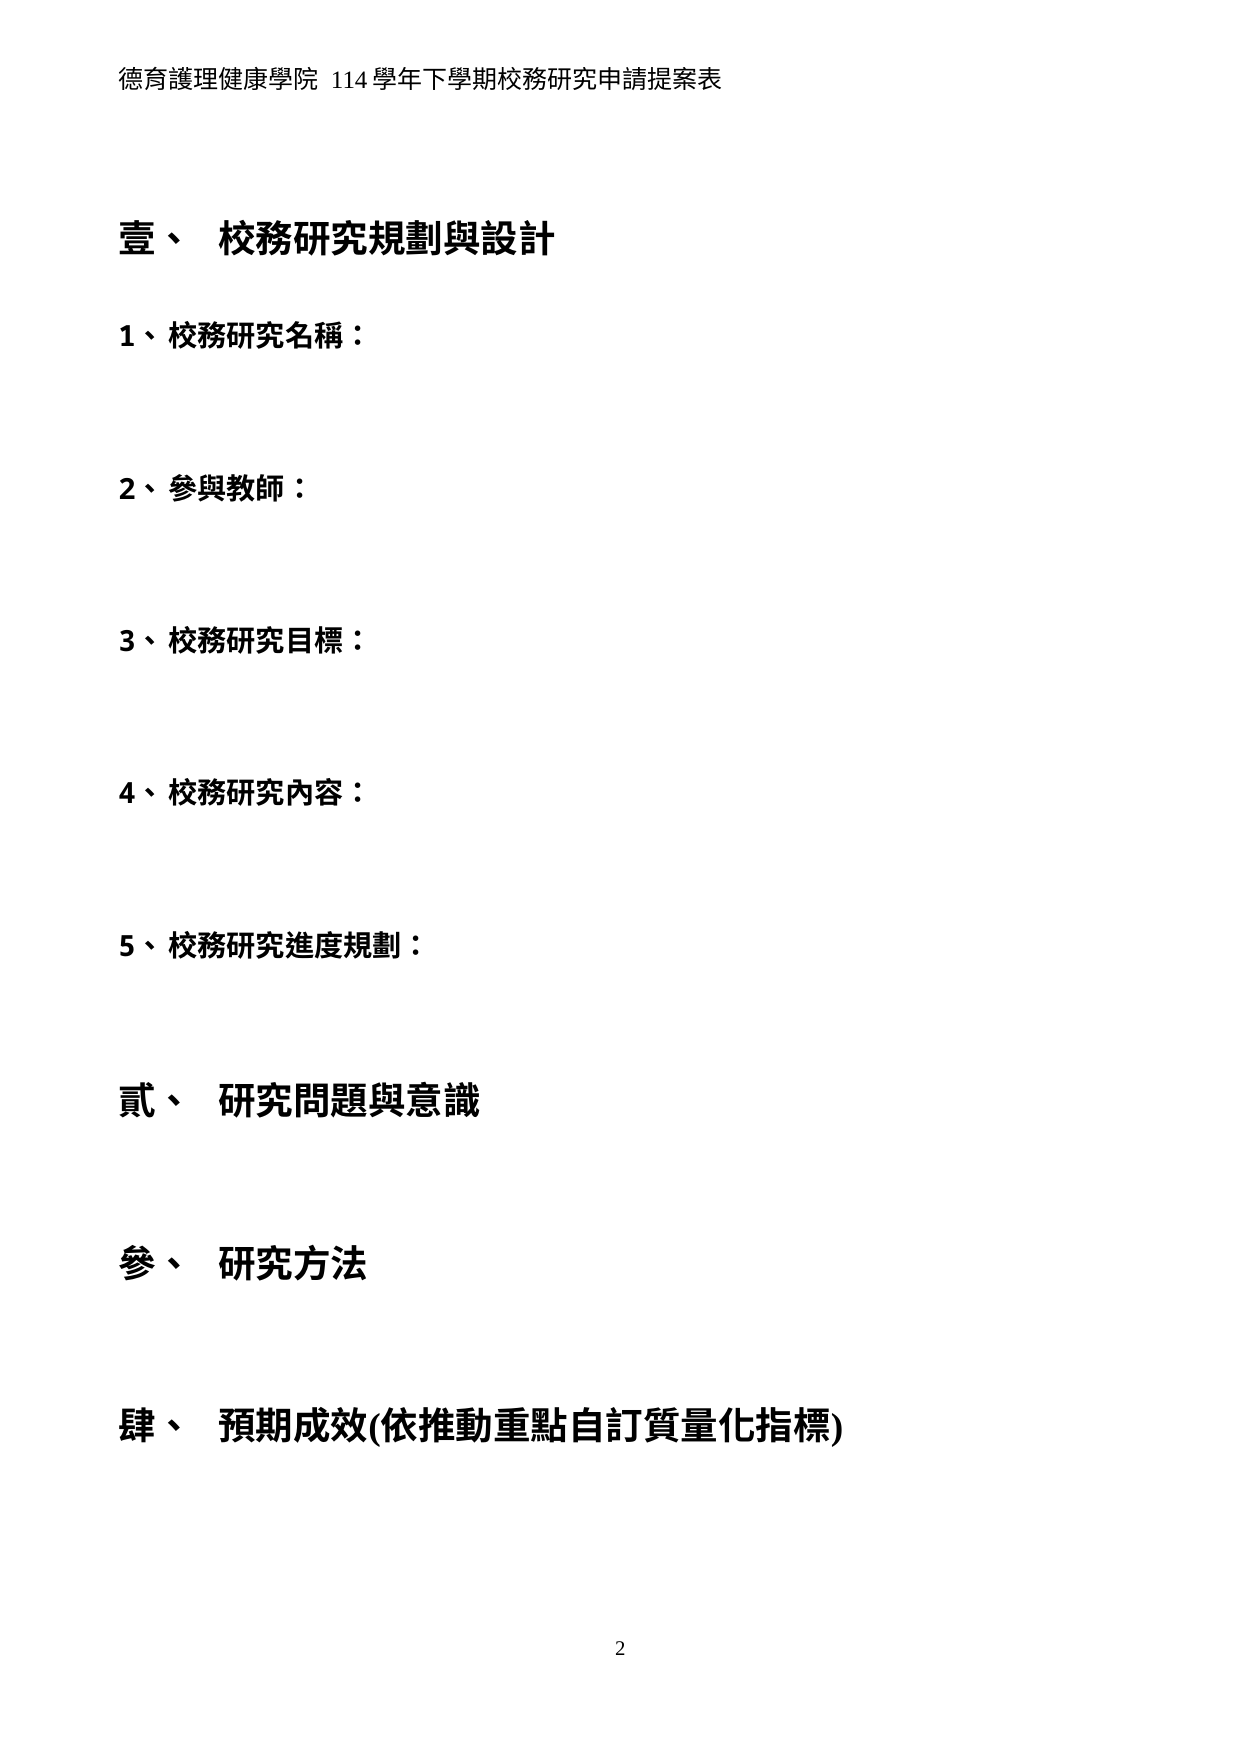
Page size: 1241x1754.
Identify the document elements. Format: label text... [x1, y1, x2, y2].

subtitle 研究方法 [118, 1219, 1122, 1282]
subtitle 校務研究進度規劃： [118, 902, 1122, 964]
subtitle 校務研究目標： [118, 597, 1122, 660]
subtitle 校務研究內容： [118, 750, 1122, 812]
subtitle 參與教師： [118, 445, 1122, 507]
subtitle 研究問題與意識 [118, 1057, 1122, 1119]
subtitle 校務研究規劃與設計 [118, 194, 1122, 257]
subtitle 預期成效(依推動重點自訂質量化指標) [118, 1382, 1122, 1444]
subtitle 校務研究名稱： [118, 292, 1122, 355]
